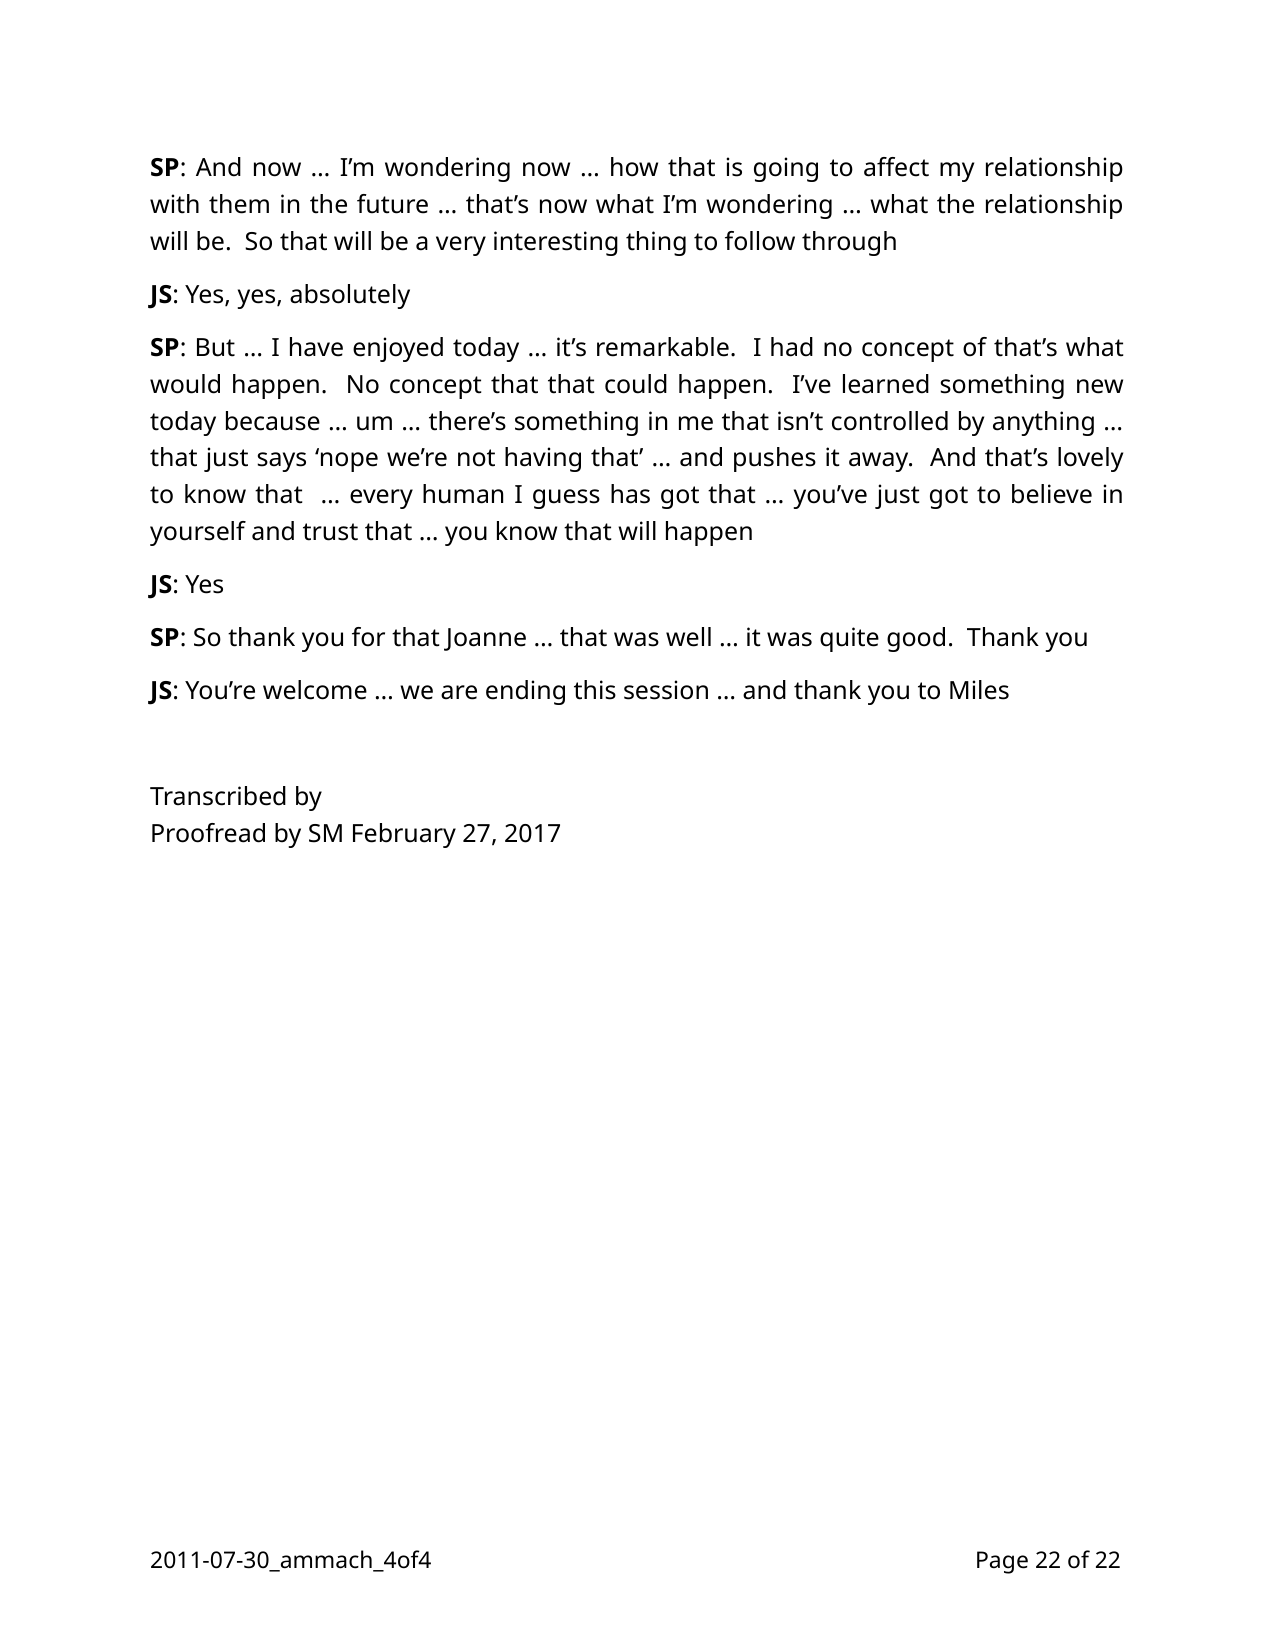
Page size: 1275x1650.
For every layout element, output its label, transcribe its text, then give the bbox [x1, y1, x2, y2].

text JS: You’re welcome … we are ending this session … and thank you to Miles [150, 672, 1125, 707]
text SP: And now … I’m wondering now … how that is going to affect my relationship with them in the future … that’s now what I’m wondering … what the relationship will be. So that will be a very interesting thing to follow through [150, 150, 1125, 258]
text JS: Yes [150, 566, 1125, 601]
text JS: Yes, yes, absolutely [150, 277, 1125, 311]
text Transcribed by [150, 778, 1125, 813]
text Proofread by SM February 27, 2017 [150, 815, 1125, 849]
text SP: So thank you for that Joanne … that was well … it was quite good. Thank you [150, 619, 1125, 653]
text SP: But … I have enjoyed today … it’s remarkable. I had no concept of that’s what would happen. No concept that that could happen. I’ve learned something new today because … um … there’s something in me that isn’t controlled by anything … that just says ‘nope we’re not having that’ … and pushes it away. And that’s lovely to know that … every human I guess has got that … you’ve just got to believe in yourself and trust that … you know that will happen [150, 329, 1125, 547]
